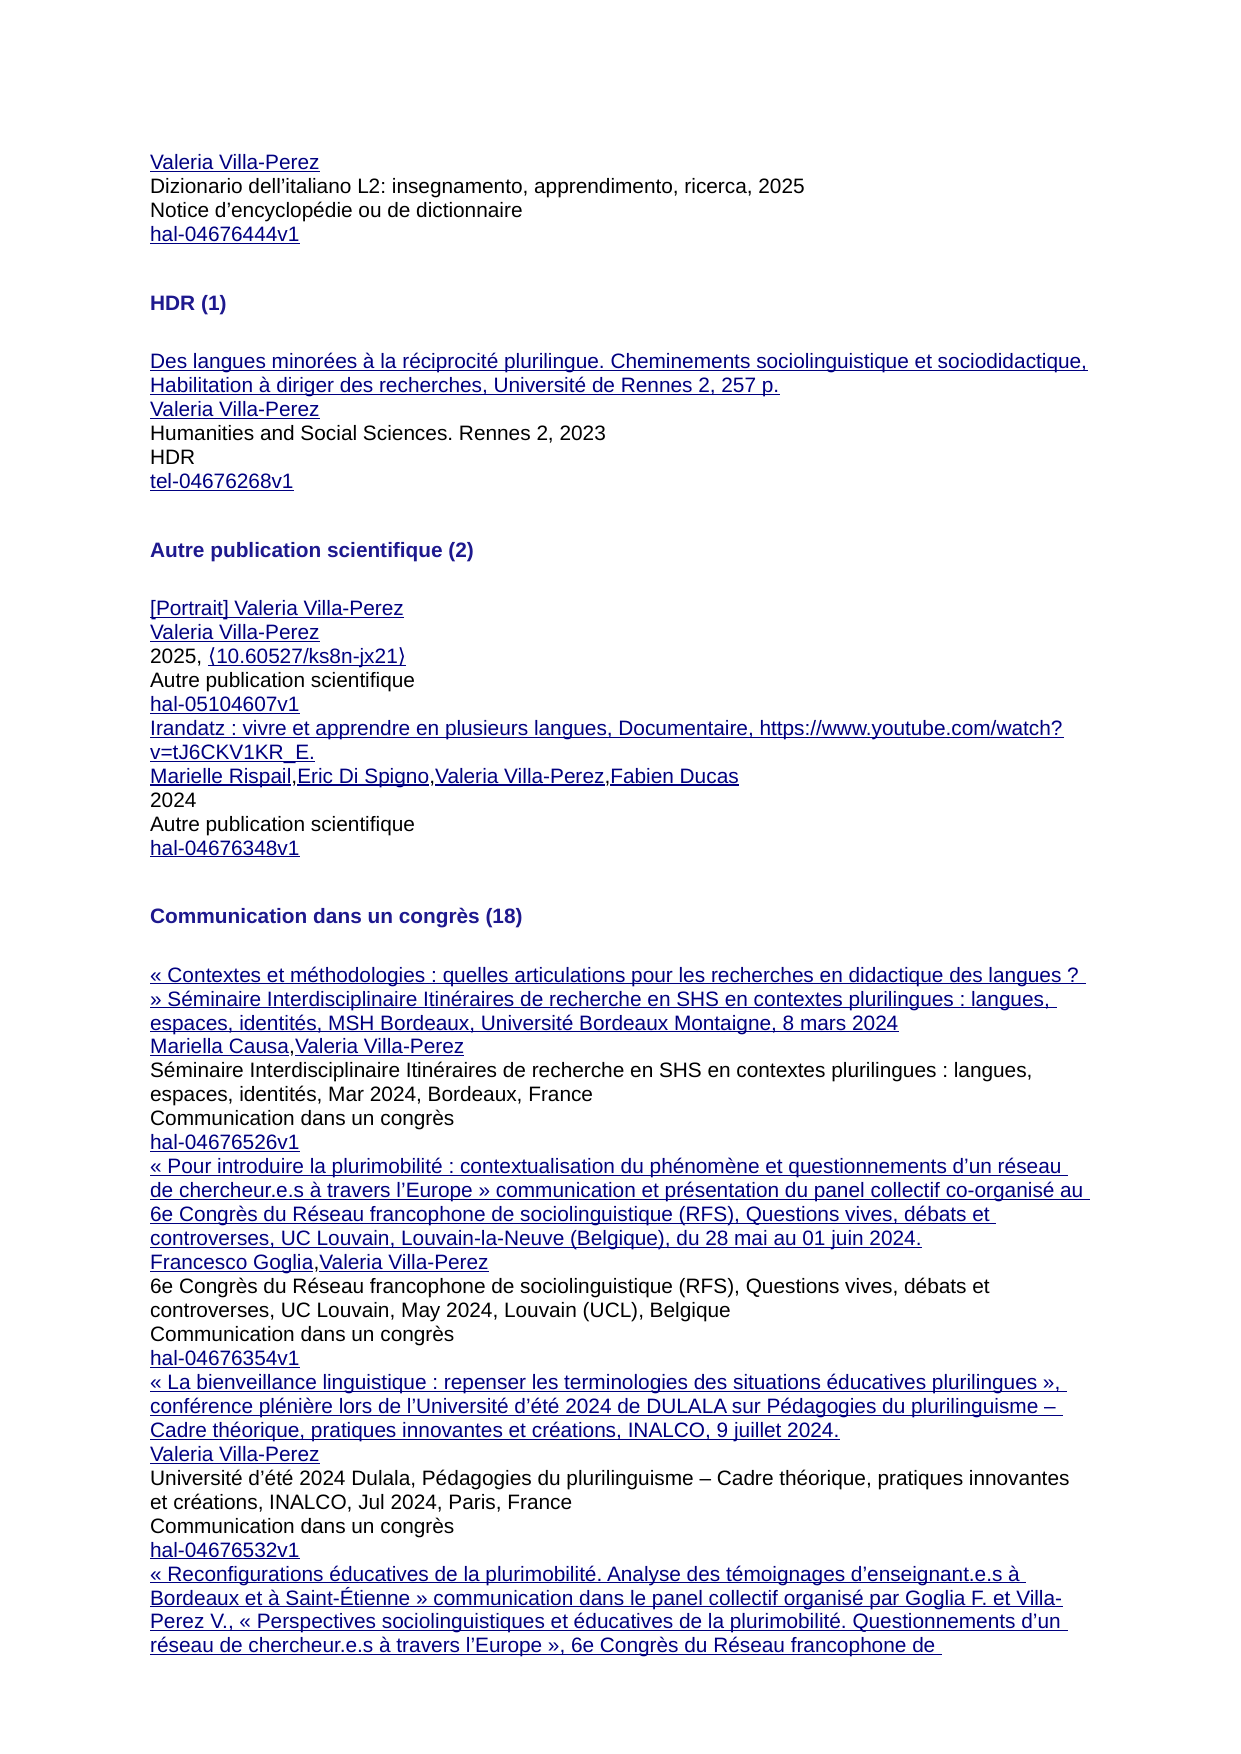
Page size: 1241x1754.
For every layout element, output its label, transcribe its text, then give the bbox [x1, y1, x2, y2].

table_cell Irandatz : vivre et apprendre en plusieurs langues, Documentaire, https://www.youtube.com/watch?v=tJ6CKV1KR_E. Marielle Rispail,Eric Di Spigno,Valeria Villa-Perez,Fabien Ducas 2024 Autre publication scientifique hal-04676348v1 [150, 716, 1090, 859]
subtitle Autre publication scientifique (2) [150, 537, 1090, 561]
table_cell « La bienveillance linguistique : repenser les terminologies des situations éducatives plurilingues », conférence plénière lors de l’Université d’été 2024 de DULALA sur Pédagogies du plurilinguisme – Cadre théorique, pratiques innovantes et créations, INALCO, 9 juillet 2024. Valeria Villa-Perez Université d’été 2024 Dulala, Pédagogies du plurilinguisme – Cadre théorique, pratiques innovantes et créations, INALCO, Jul 2024, Paris, France Communication dans un congrès hal-04676532v1 [150, 1370, 1090, 1561]
table_cell Valeria Villa-Perez Dizionario dell’italiano L2: insegnamento, apprendimento, ricerca, 2025 Notice d’encyclopédie ou de dictionnaire hal-04676444v1 [150, 150, 1090, 246]
table_cell « Reconfigurations éducatives de la plurimobilité. Analyse des témoignages d’enseignant.e.s à Bordeaux et à Saint-Étienne » communication dans le panel collectif organisé par Goglia F. et Villa-Perez V., « Perspectives sociolinguistiques et éducatives de la plurimobilité. Questionnements d’un réseau de chercheur.e.s à travers l’Europe », 6e Congrès du Réseau francophone de [150, 1561, 1090, 1657]
subtitle Communication dans un congrès (18) [150, 904, 1090, 928]
table_header [Portrait] Valeria Villa-Perez Valeria Villa-Perez 2025, ⟨10.60527/ks8n-jx21⟩ Autre publication scientifique hal-05104607v1 [150, 596, 1090, 716]
table_header Des langues minorées à la réciprocité plurilingue. Cheminements sociolinguistique et sociodidactique, Habilitation à diriger des recherches, Université de Rennes 2, 257 p. Valeria Villa-Perez Humanities and Social Sciences. Rennes 2, 2023 HDR tel-04676268v1 [150, 349, 1090, 493]
table_cell 6e Congrès du Réseau francophone de sociolinguistique (RFS), Questions vives, débats et controverses, UC Louvain, Louvain-la-Neuve (Belgique), du 28 mai au 01 juin 2024. Francesco Goglia,Valeria Villa-Perez 6e Congrès du Réseau francophone de sociolinguistique (RFS), Questions vives, débats et controverses, UC Louvain, May 2024, Louvain (UCL), Belgique Communication dans un congrès hal-04676354v1 [150, 1200, 1090, 1370]
table_header « Contextes et méthodologies : quelles articulations pour les recherches en didactique des langues ? » Séminaire Interdisciplinaire Itinéraires de recherche en SHS en contextes plurilingues : langues, espaces, identités, MSH Bordeaux, Université Bordeaux Montaigne, 8 mars 2024 Mariella Causa,Valeria Villa-Perez Séminaire Interdisciplinaire Itinéraires de recherche en SHS en contextes plurilingues : langues, espaces, identités, Mar 2024, Bordeaux, France Communication dans un congrès hal-04676526v1 [150, 963, 1090, 1154]
table_cell « Pour introduire la plurimobilité : contextualisation du phénomène et questionnements d’un réseau de chercheur.e.s à travers l’Europe » communication et présentation du panel collectif co-organisé au [150, 1154, 1090, 1199]
subtitle HDR (1) [150, 291, 1090, 314]
